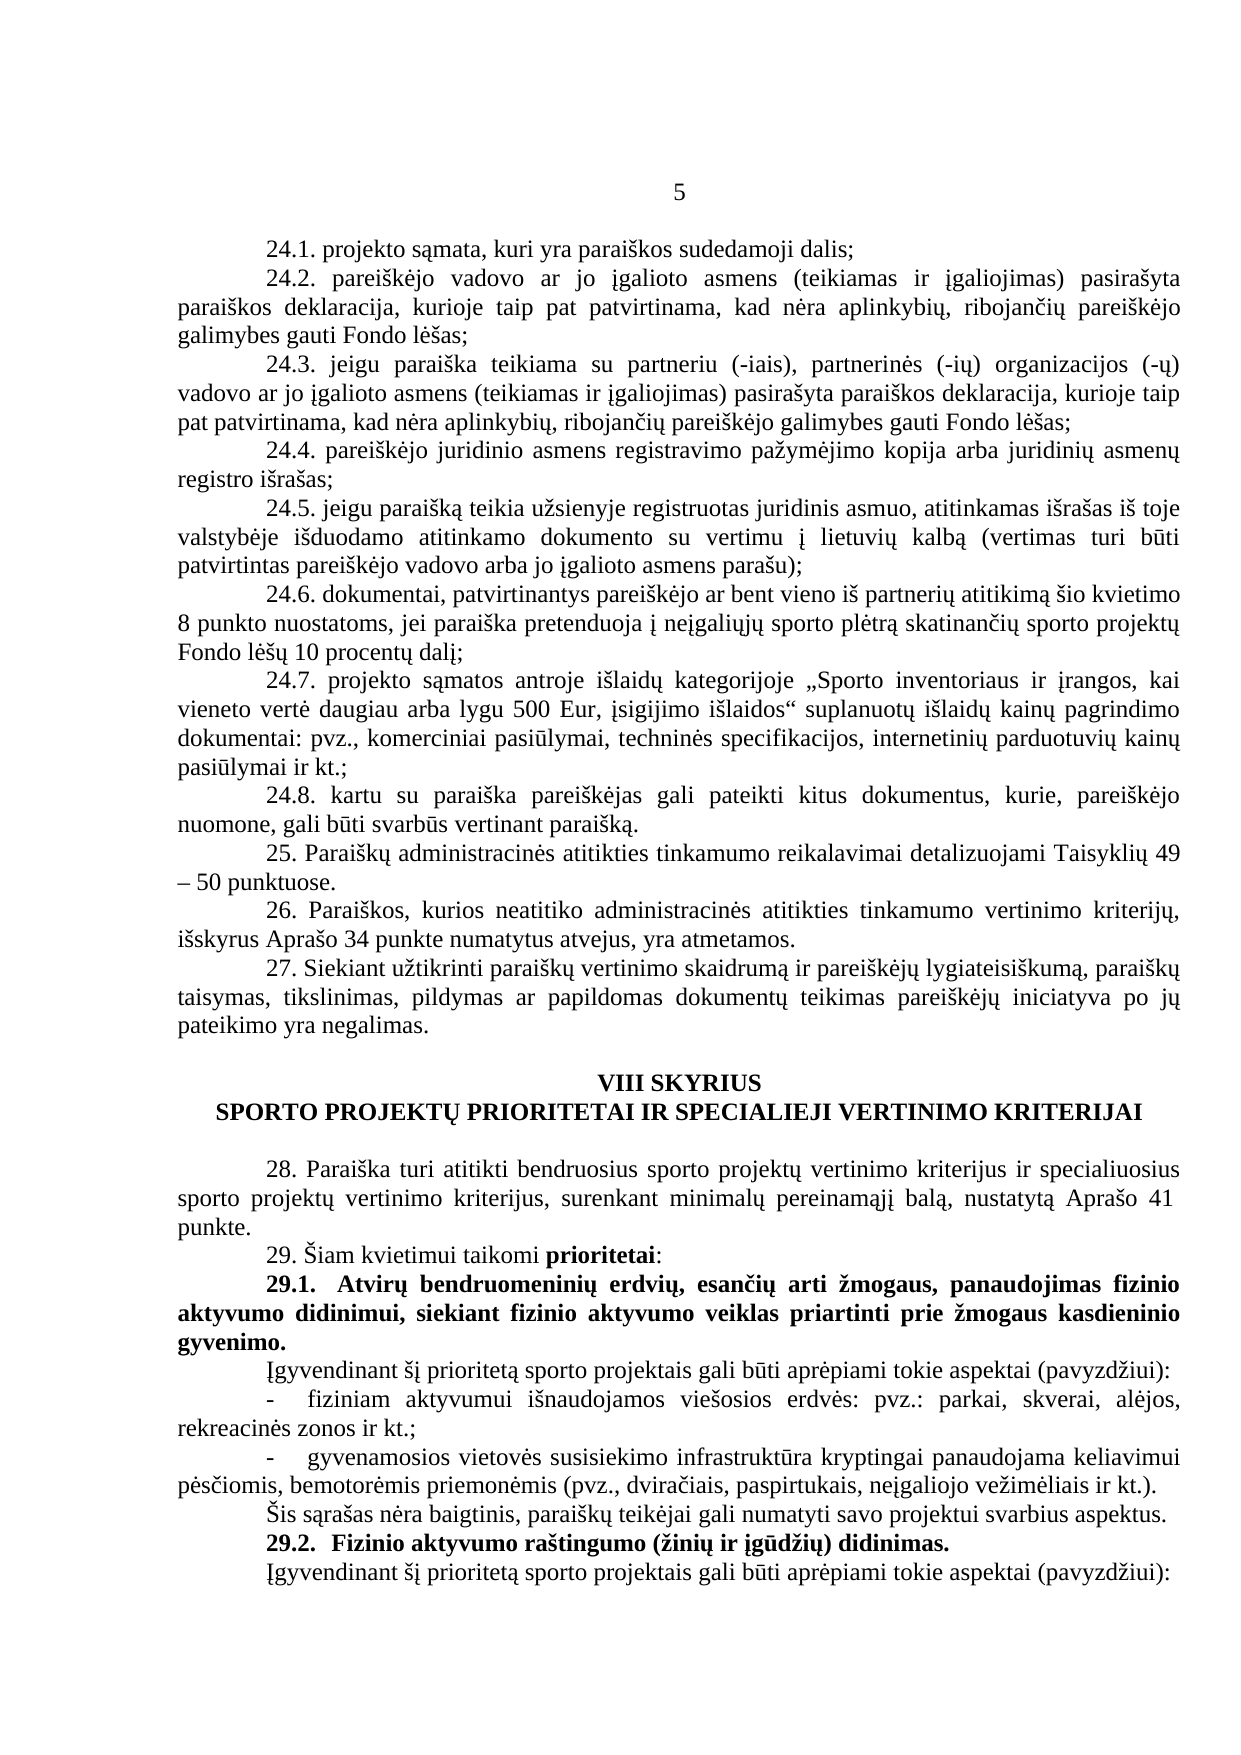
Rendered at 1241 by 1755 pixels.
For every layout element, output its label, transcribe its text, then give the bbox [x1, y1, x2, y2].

text 24.2. pareiškėjo vadovo ar jo įgalioto asmens (teikiamas ir įgaliojimas) pasirašyta paraiškos deklaracija, kurioje taip pat patvirtinama, kad nėra aplinkybių, ribojančių pareiškėjo galimybes gauti Fondo lėšas; [177, 263, 1181, 349]
text 24.4. pareiškėjo juridinio asmens registravimo pažymėjimo kopija arba juridinių asmenų registro išrašas; [177, 436, 1181, 493]
text - gyvenamosios vietovės susisiekimo infrastruktūra kryptingai panaudojama keliavimui pėsčiomis, bemotorėmis priemonėmis (pvz., dviračiais, paspirtukais, neįgaliojo vežimėliais ir kt.). [177, 1442, 1181, 1499]
text 28. Paraiška turi atitikti bendruosius sporto projektų vertinimo kriterijus ir specialiuosius sporto projektų vertinimo kriterijus, surenkant minimalų pereinamąjį balą, nustatytą Aprašo 41 punkte. [177, 1154, 1181, 1241]
text 26. Paraiškos, kurios neatitiko administracinės atitikties tinkamumo vertinimo kriterijų, išskyrus Aprašo 34 punkte numatytus atvejus, yra atmetamos. [177, 896, 1181, 953]
text 24.6. dokumentai, patvirtinantys pareiškėjo ar bent vieno iš partnerių atitikimą šio kvietimo 8 punkto nuostatoms, jei paraiška pretenduoja į neįgaliųjų sporto plėtrą skatinančių sporto projektų Fondo lėšų 10 procentų dalį; [177, 579, 1181, 666]
text SPORTO PROJEKTŲ PRIORITETAI IR SPECIALIEJI VERTINIMO KRITERIJAI [177, 1097, 1181, 1126]
text 24.8. kartu su paraiška pareiškėjas gali pateikti kitus dokumentus, kurie, pareiškėjo nuomone, gali būti svarbūs vertinant paraišką. [177, 781, 1181, 838]
text 29. Šiam kvietimui taikomi prioritetai: [177, 1241, 1181, 1269]
text - fiziniam aktyvumui išnaudojamos viešosios erdvės: pvz.: parkai, skverai, alėjos, rekreacinės zonos ir kt.; [177, 1384, 1181, 1442]
text VIII SKYRIUS [177, 1068, 1181, 1097]
text 29.1. Atvirų bendruomeninių erdvių, esančių arti žmogaus, panaudojimas fizinio aktyvumo didinimui, siekiant fizinio aktyvumo veiklas priartinti prie žmogaus kasdieninio gyvenimo. [177, 1269, 1181, 1356]
text 29.2. Fizinio aktyvumo raštingumo (žinių ir įgūdžių) didinimas. [177, 1528, 1181, 1557]
text 25. Paraiškų administracinės atitikties tinkamumo reikalavimai detalizuojami Taisyklių 49 – 50 punktuose. [177, 838, 1181, 896]
text Šis sąrašas nėra baigtinis, paraiškų teikėjai gali numatyti savo projektui svarbius aspektus. [177, 1499, 1181, 1528]
text 27. Siekiant užtikrinti paraiškų vertinimo skaidrumą ir pareiškėjų lygiateisiškumą, paraiškų taisymas, tikslinimas, pildymas ar papildomas dokumentų teikimas pareiškėjų iniciatyva po jų pateikimo yra negalimas. [177, 953, 1181, 1039]
text 24.7. projekto sąmatos antroje išlaidų kategorijoje „Sporto inventoriaus ir įrangos, kai vieneto vertė daugiau arba lygu 500 Eur, įsigijimo išlaidos“ suplanuotų išlaidų kainų pagrindimo dokumentai: pvz., komerciniai pasiūlymai, techninės specifikacijos, internetinių parduotuvių kainų pasiūlymai ir kt.; [177, 666, 1181, 781]
text 24.3. jeigu paraiška teikiama su partneriu (-iais), partnerinės (-ių) organizacijos (-ų) vadovo ar jo įgalioto asmens (teikiamas ir įgaliojimas) pasirašyta paraiškos deklaracija, kurioje taip pat patvirtinama, kad nėra aplinkybių, ribojančių pareiškėjo galimybes gauti Fondo lėšas; [177, 349, 1181, 436]
text 24.1. projekto sąmata, kuri yra paraiškos sudedamoji dalis; [177, 234, 1181, 263]
text 24.5. jeigu paraišką teikia užsienyje registruotas juridinis asmuo, atitinkamas išrašas iš toje valstybėje išduodamo atitinkamo dokumento su vertimu į lietuvių kalbą (vertimas turi būti patvirtintas pareiškėjo vadovo arba jo įgalioto asmens parašu); [177, 493, 1181, 579]
text Įgyvendinant šį prioritetą sporto projektais gali būti aprėpiami tokie aspektai (pavyzdžiui): [177, 1557, 1181, 1586]
text Įgyvendinant šį prioritetą sporto projektais gali būti aprėpiami tokie aspektai (pavyzdžiui): [177, 1356, 1181, 1384]
